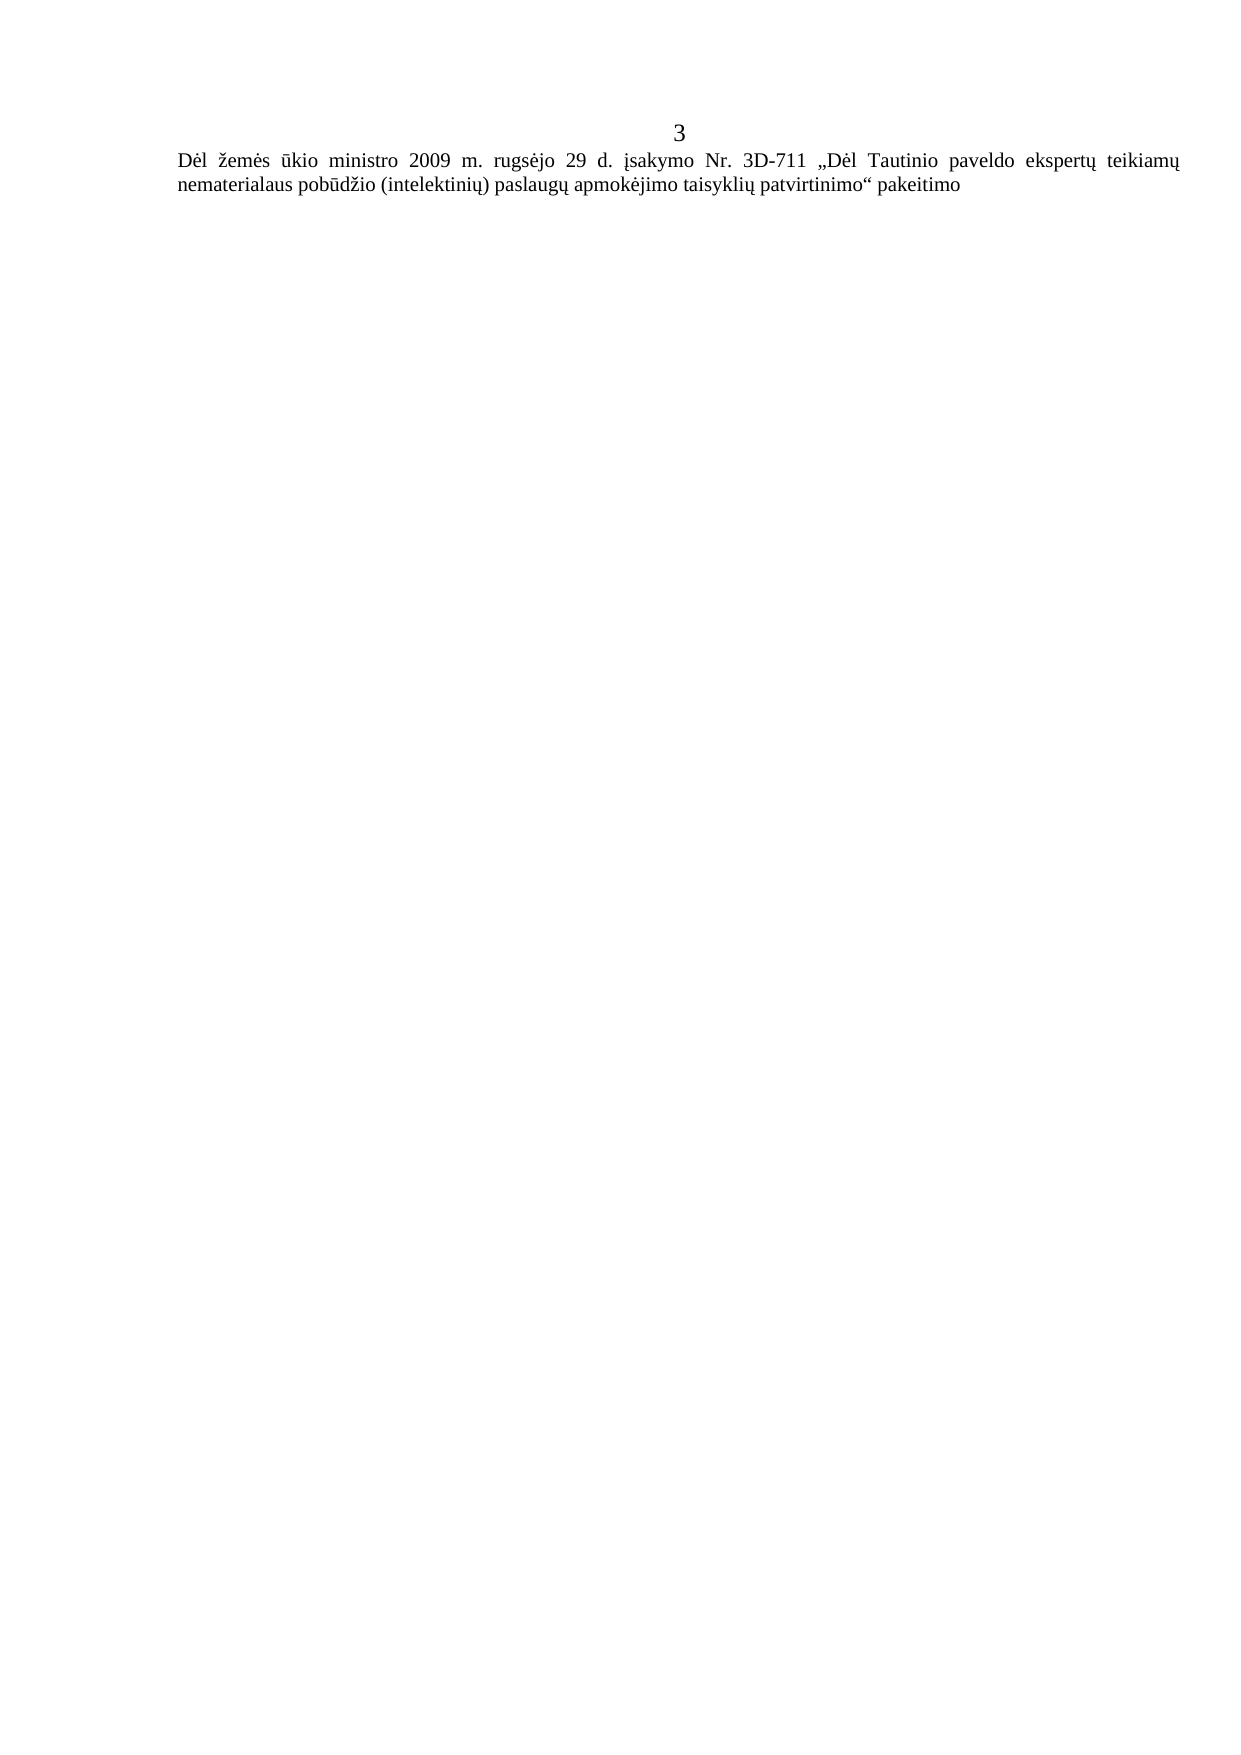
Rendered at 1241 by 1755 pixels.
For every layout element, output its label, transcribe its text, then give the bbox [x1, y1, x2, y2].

text Dėl žemės ūkio ministro 2009 m. rugsėjo 29 d. įsakymo Nr. 3D-711 „Dėl Tautinio paveldo ekspertų teikiamų nematerialaus pobūdžio (intelektinių) paslaugų apmokėjimo taisyklių patvirtinimo“ pakeitimo [177, 148, 1181, 196]
